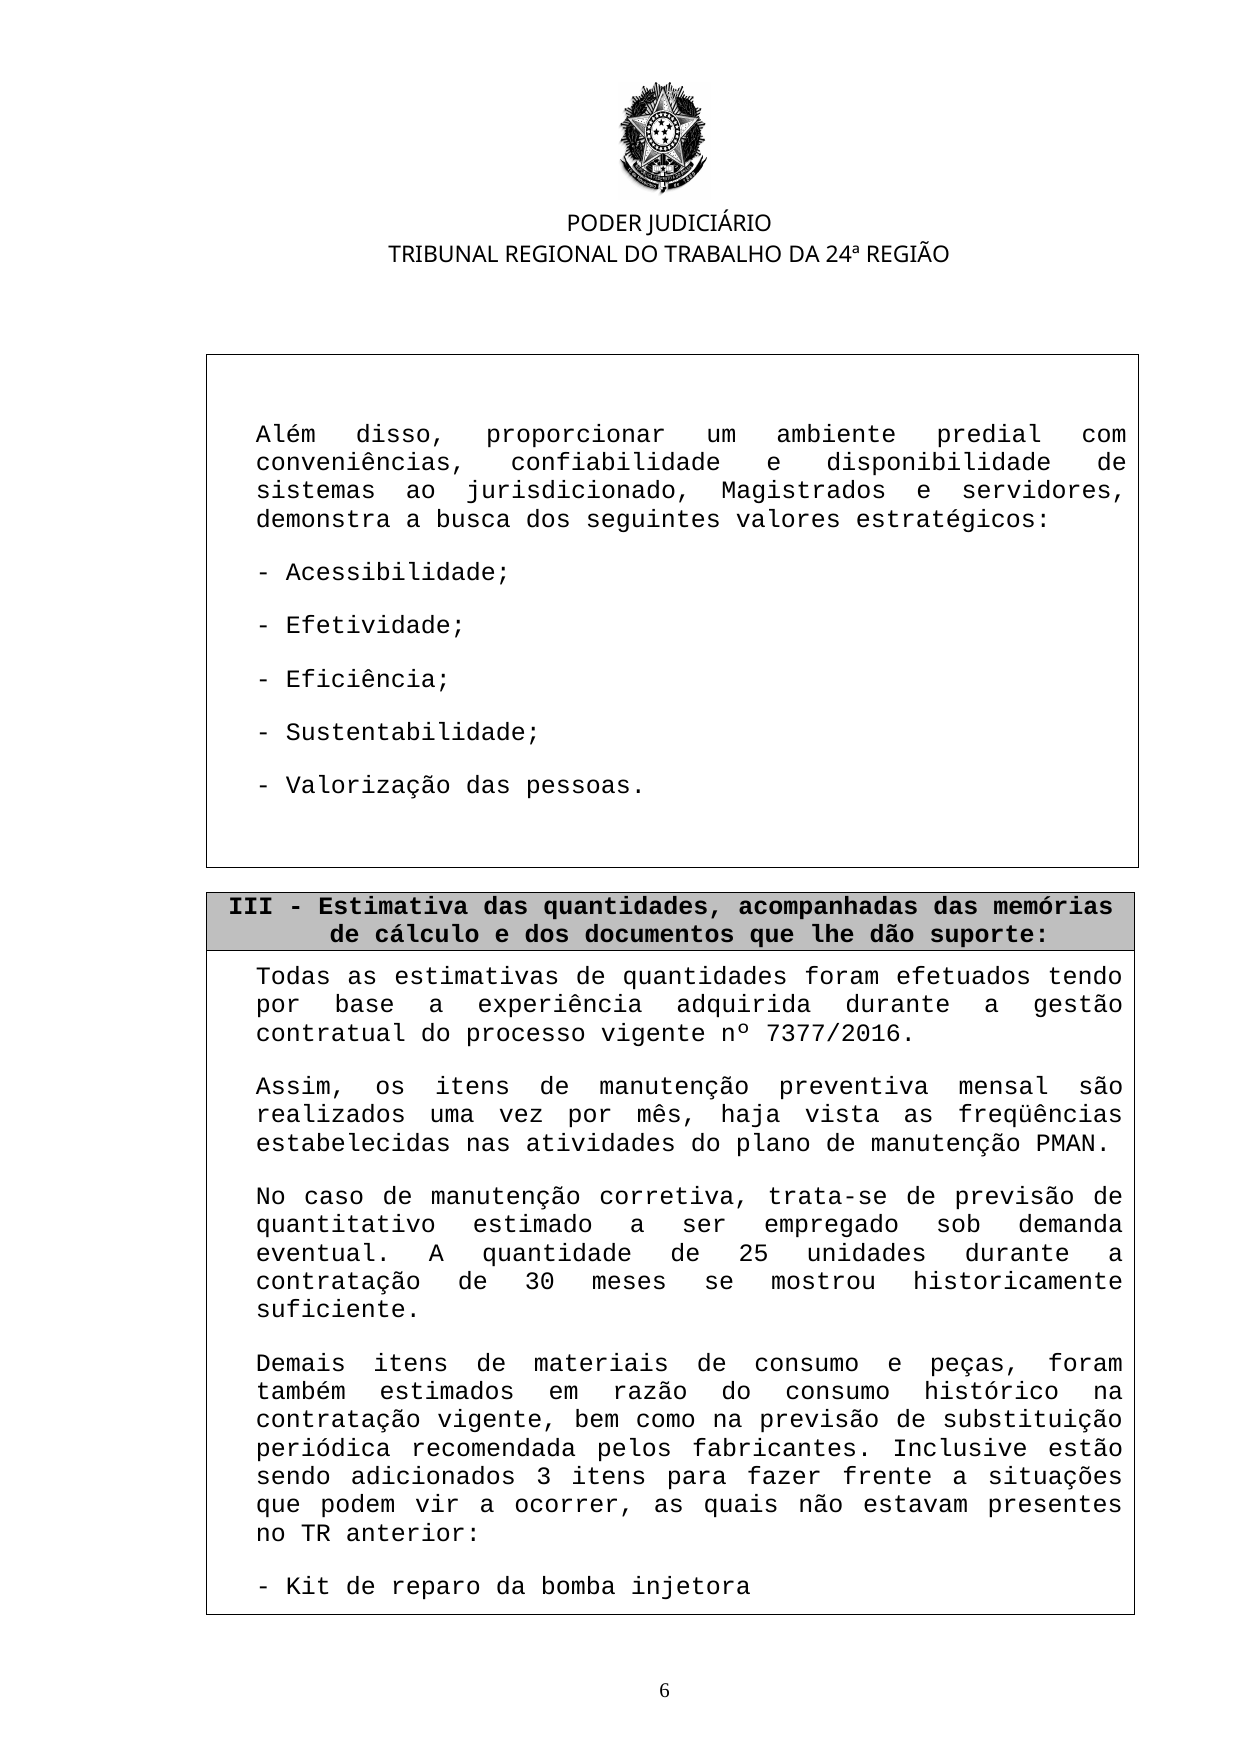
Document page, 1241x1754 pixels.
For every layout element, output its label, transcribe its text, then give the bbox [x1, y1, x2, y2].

table_cell Todas as estimativas de quantidades foram efetuados tendo por base a experiência adquirida durante a gestão contratual do processo vigente nº 7377/2016. Assim, os itens de manutenção preventiva mensal são realizados uma vez por mês, haja vista as freqüências estabelecidas nas atividades do plano de manutenção PMAN. No caso de manutenção corretiva, trata-se de previsão de quantitativo estimado a ser empregado sob demanda eventual. A quantidade de 25 unidades durante a contratação de 30 meses se mostrou historicamente suficiente. Demais itens de materiais de consumo e peças, foram também estimados em razão do consumo histórico na contratação vigente, bem como na previsão de substituição periódica recomendada pelos fabricantes. Inclusive estão sendo adicionados 3 itens para fazer frente a situações que podem vir a ocorrer, as quais não estavam presentes no TR anterior: - Kit de reparo da bomba injetora [207, 951, 1134, 1614]
table_header Estimativa das quantidades, acompanhadas das memórias de cálculo e dos documentos que lhe dão suporte: [207, 893, 1134, 950]
table_cell Além disso, proporcionar um ambiente predial com conveniências, confiabilidade e disponibilidade de sistemas ao jurisdicionado, Magistrados e servidores, demonstra a busca dos seguintes valores estratégicos: - Acessibilidade; - Efetividade; - Eficiência; - Sustentabilidade; - Valorização das pessoas. [207, 355, 1138, 867]
picture [618, 82, 711, 200]
